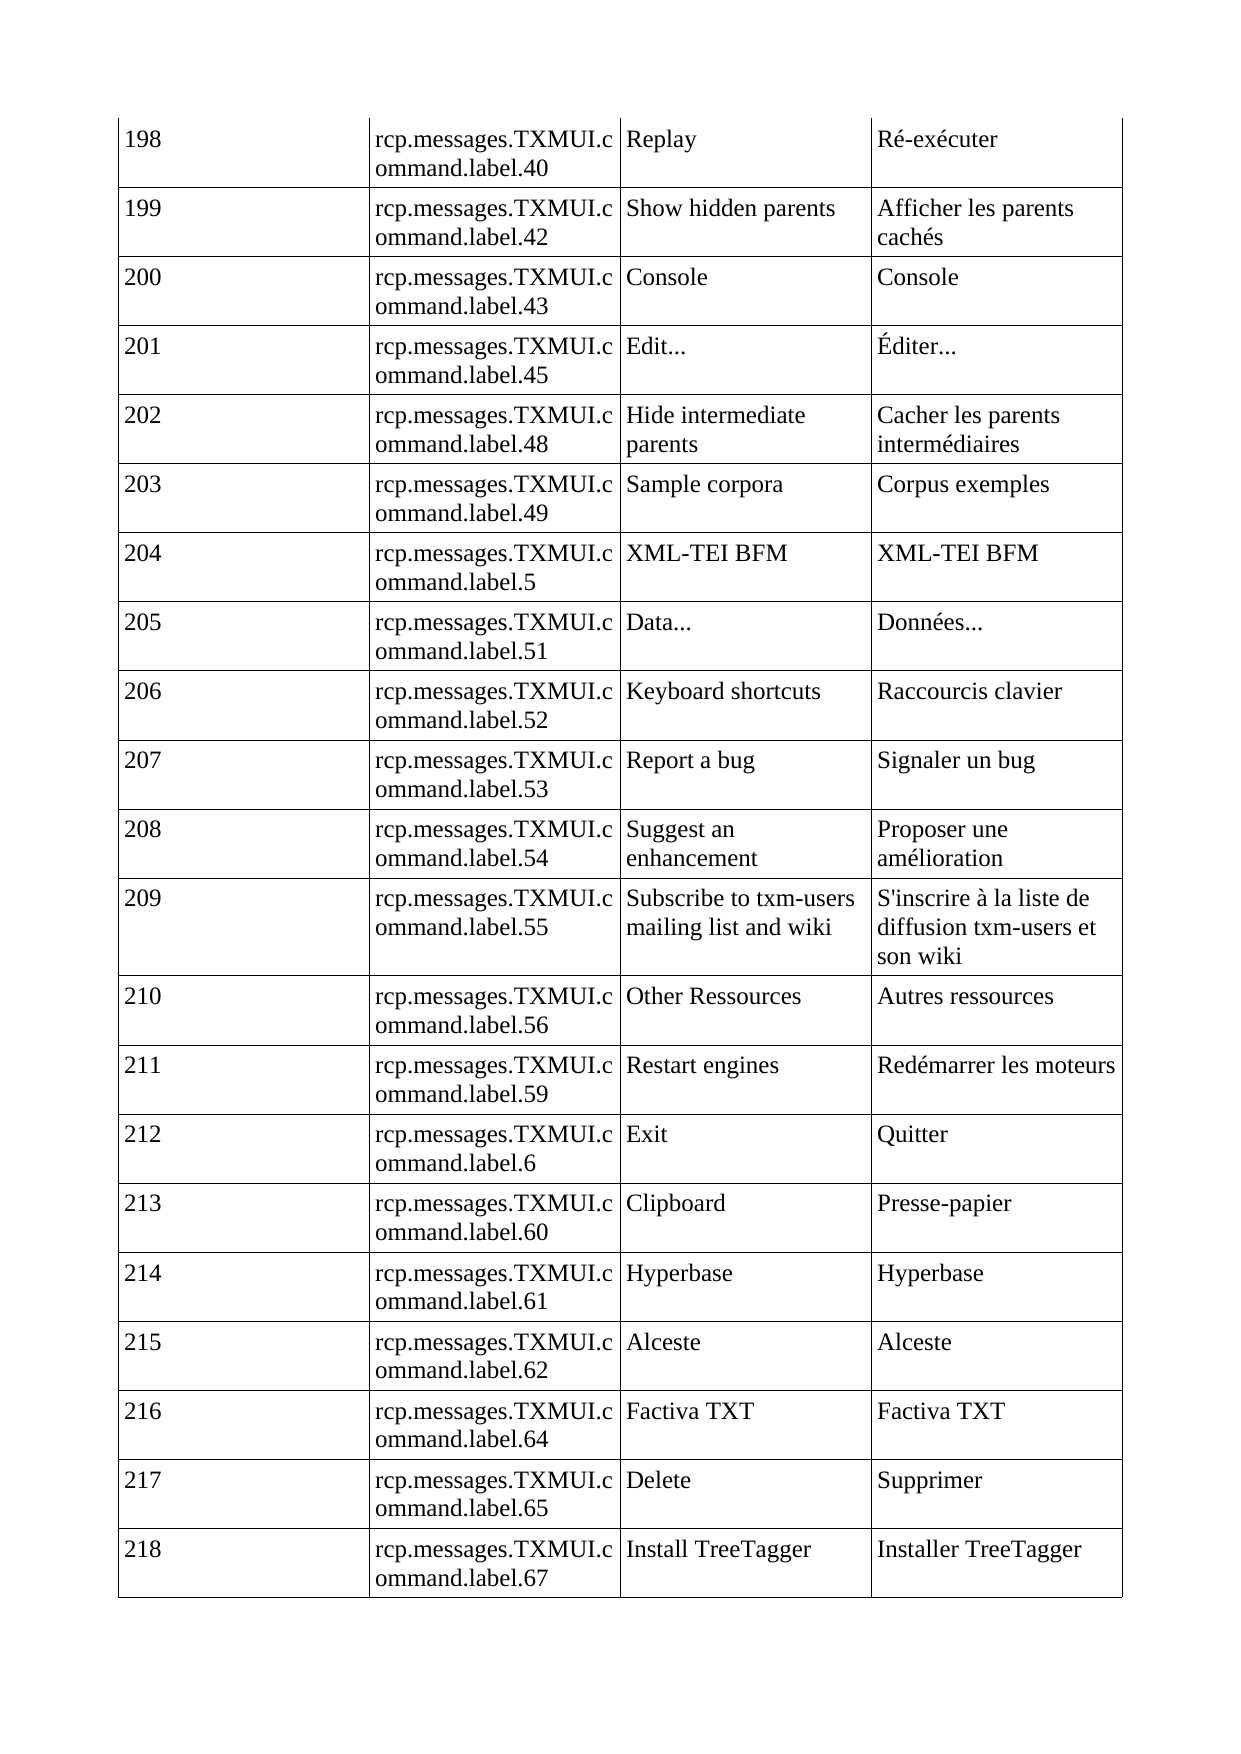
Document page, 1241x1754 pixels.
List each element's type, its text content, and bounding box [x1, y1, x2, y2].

table_cell rcp.messages.TXMUI.command.label.64 [370, 1391, 620, 1459]
table_cell Supprimer [872, 1460, 1122, 1528]
table_cell rcp.messages.TXMUI.command.label.43 [370, 257, 620, 325]
table_cell Redémarrer les moteurs [872, 1046, 1122, 1114]
table_cell Quitter [872, 1115, 1122, 1183]
table_cell Data... [621, 602, 871, 670]
table_cell Install TreeTagger [621, 1529, 871, 1597]
table_cell rcp.messages.TXMUI.command.label.59 [370, 1046, 620, 1114]
table_cell Restart engines [621, 1046, 871, 1114]
table_cell rcp.messages.TXMUI.command.label.56 [370, 976, 620, 1045]
table_cell Données... [872, 602, 1122, 670]
table_cell rcp.messages.TXMUI.command.label.62 [370, 1322, 620, 1390]
table_cell 198 [119, 118, 369, 187]
table_cell Other Ressources [621, 976, 871, 1045]
table_cell Show hidden parents [621, 188, 871, 256]
table_cell Cacher les parents intermédiaires [872, 395, 1122, 463]
table_cell 211 [119, 1046, 369, 1114]
table_cell Alceste [621, 1322, 871, 1390]
table_cell rcp.messages.TXMUI.command.label.61 [370, 1253, 620, 1321]
table_cell rcp.messages.TXMUI.command.label.67 [370, 1529, 620, 1597]
table_cell rcp.messages.TXMUI.command.label.48 [370, 395, 620, 463]
table_cell Keyboard shortcuts [621, 671, 871, 740]
table_cell Clipboard [621, 1184, 871, 1252]
table_cell 217 [119, 1460, 369, 1528]
table_cell 199 [119, 188, 369, 256]
table_cell 214 [119, 1253, 369, 1321]
table_cell Afficher les parents cachés [872, 188, 1122, 256]
table_cell Ré-exécuter [872, 118, 1122, 187]
table_cell 201 [119, 326, 369, 394]
table_cell Sample corpora [621, 464, 871, 532]
table_cell 202 [119, 395, 369, 463]
table_cell 207 [119, 741, 369, 809]
table_cell rcp.messages.TXMUI.command.label.45 [370, 326, 620, 394]
table_cell 209 [119, 879, 369, 975]
table_cell rcp.messages.TXMUI.command.label.54 [370, 810, 620, 878]
table_cell 213 [119, 1184, 369, 1252]
table_cell Alceste [872, 1322, 1122, 1390]
table_cell 215 [119, 1322, 369, 1390]
table_cell 208 [119, 810, 369, 878]
table_cell 206 [119, 671, 369, 740]
table_cell 205 [119, 602, 369, 670]
table_cell Delete [621, 1460, 871, 1528]
table_cell XML-TEI BFM [872, 533, 1122, 601]
table_cell rcp.messages.TXMUI.command.label.49 [370, 464, 620, 532]
table_cell Installer TreeTagger [872, 1529, 1122, 1597]
table_cell Presse-papier [872, 1184, 1122, 1252]
table_cell rcp.messages.TXMUI.command.label.42 [370, 188, 620, 256]
table_cell 218 [119, 1529, 369, 1597]
table_cell Console [621, 257, 871, 325]
table_cell 210 [119, 976, 369, 1045]
table_cell S'inscrire à la liste de diffusion txm-users et son wiki [872, 879, 1122, 975]
table_cell Console [872, 257, 1122, 325]
table_cell Autres ressources [872, 976, 1122, 1045]
table_cell Hide intermediate parents [621, 395, 871, 463]
table_cell Replay [621, 118, 871, 187]
table_cell Éditer... [872, 326, 1122, 394]
table_cell Factiva TXT [872, 1391, 1122, 1459]
table_cell Suggest an enhancement [621, 810, 871, 878]
table_cell Report a bug [621, 741, 871, 809]
table_cell XML-TEI BFM [621, 533, 871, 601]
table_cell rcp.messages.TXMUI.command.label.65 [370, 1460, 620, 1528]
table_cell rcp.messages.TXMUI.command.label.53 [370, 741, 620, 809]
table_cell Exit [621, 1115, 871, 1183]
table_cell rcp.messages.TXMUI.command.label.5 [370, 533, 620, 601]
table_cell 203 [119, 464, 369, 532]
table_cell 200 [119, 257, 369, 325]
table_cell 212 [119, 1115, 369, 1183]
table_cell rcp.messages.TXMUI.command.label.52 [370, 671, 620, 740]
table_cell 204 [119, 533, 369, 601]
table_cell 216 [119, 1391, 369, 1459]
table_cell Raccourcis clavier [872, 671, 1122, 740]
table_cell rcp.messages.TXMUI.command.label.6 [370, 1115, 620, 1183]
table_cell rcp.messages.TXMUI.command.label.51 [370, 602, 620, 670]
table_cell Factiva TXT [621, 1391, 871, 1459]
table_cell Subscribe to txm-users mailing list and wiki [621, 879, 871, 975]
table_cell Proposer une amélioration [872, 810, 1122, 878]
table_cell rcp.messages.TXMUI.command.label.60 [370, 1184, 620, 1252]
table_cell Signaler un bug [872, 741, 1122, 809]
table_cell Corpus exemples [872, 464, 1122, 532]
table_cell Edit... [621, 326, 871, 394]
table_cell Hyperbase [621, 1253, 871, 1321]
table_cell rcp.messages.TXMUI.command.label.55 [370, 879, 620, 975]
table_cell Hyperbase [872, 1253, 1122, 1321]
table_cell rcp.messages.TXMUI.command.label.40 [370, 118, 620, 187]
